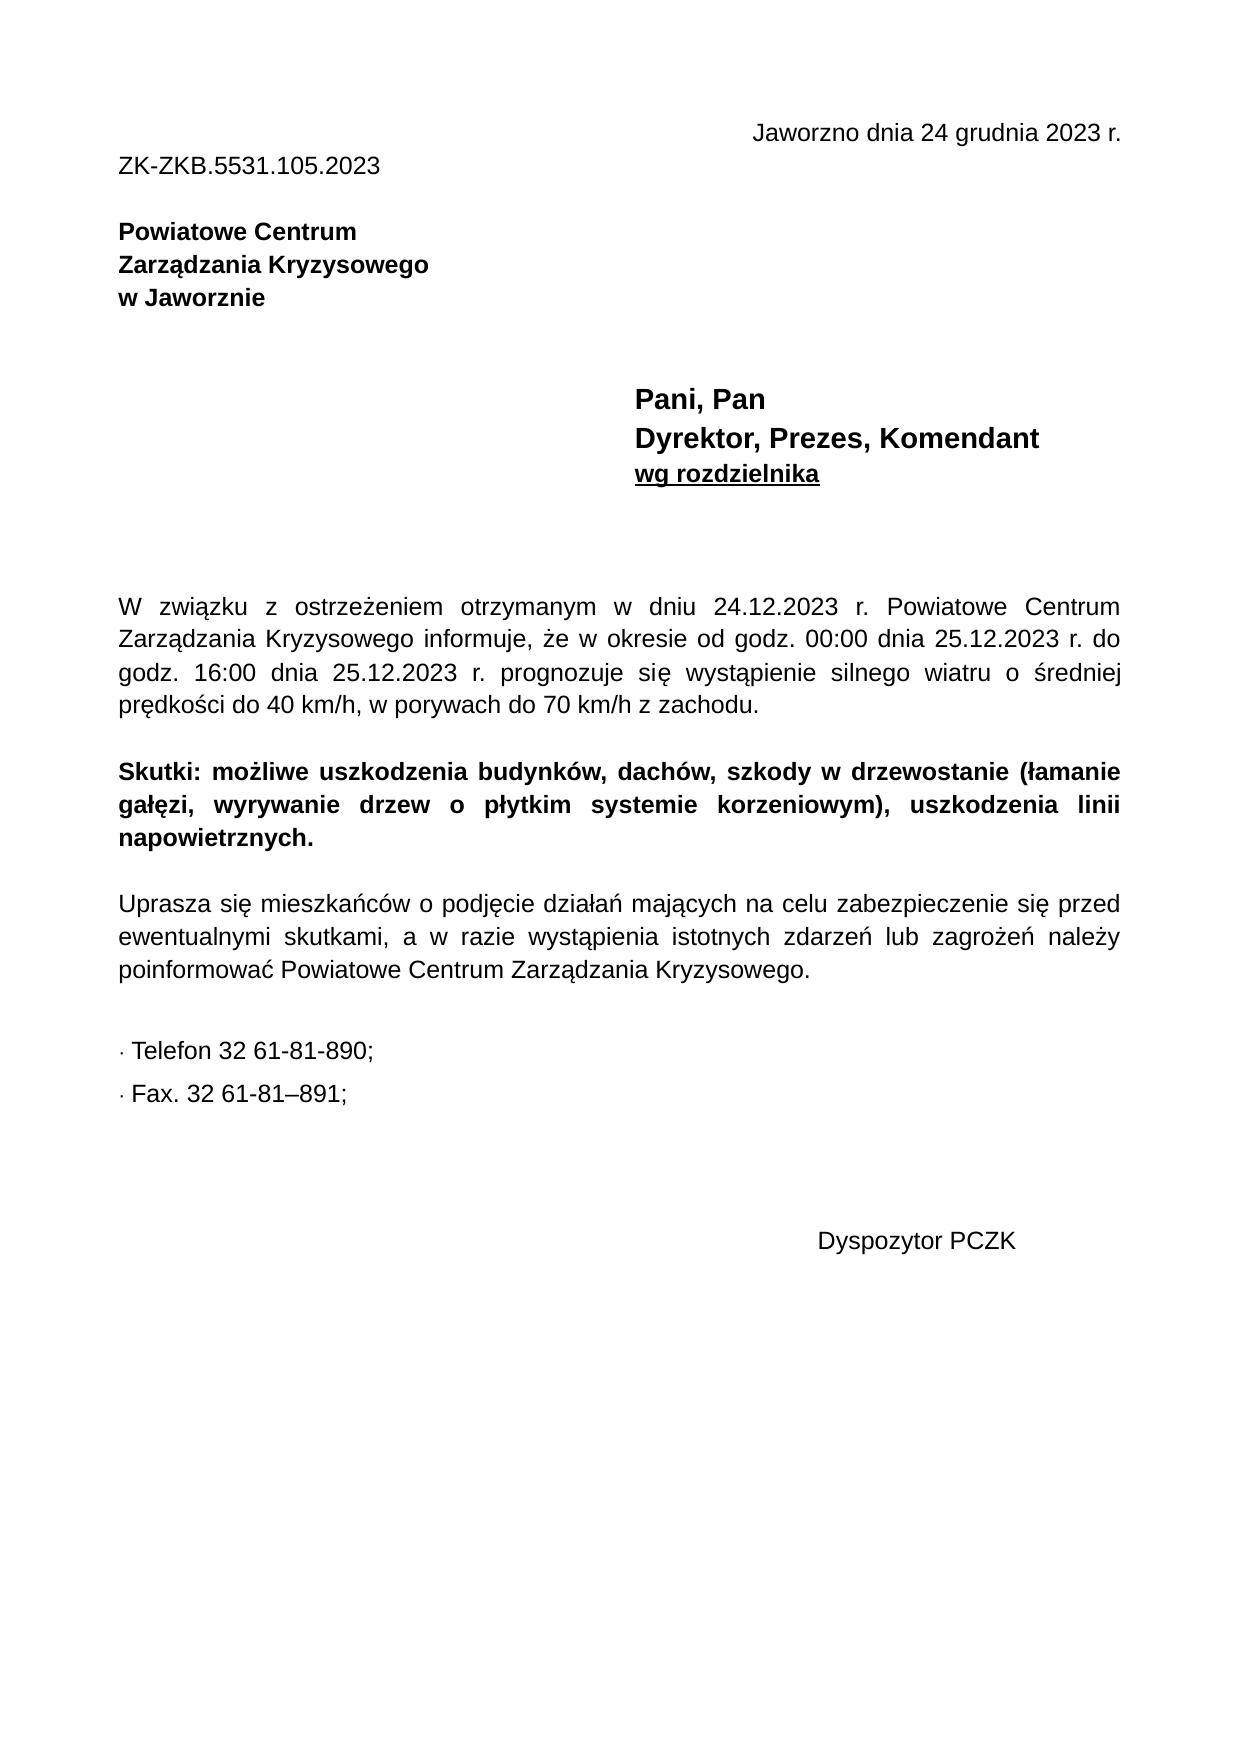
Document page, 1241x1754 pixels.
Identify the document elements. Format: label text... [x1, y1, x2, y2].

text Powiatowe Centrum [118, 217, 1122, 246]
text Uprasza się mieszkańców o podjęcie działań mających na celu zabezpieczenie się przed ewentualnymi skutkami, a w razie wystąpienia istotnych zdarzeń lub zagrożeń należy poinformować Powiatowe Centrum Zarządzania Kryzysowego. [118, 889, 1122, 983]
text ZK-ZKB.5531.105.2023 [118, 151, 1122, 180]
text w Jaworznie [118, 283, 1122, 312]
text Jaworzno dnia 24 grudnia 2023 r. [118, 118, 1122, 147]
text W związku z ostrzeżeniem otrzymanym w dniu 24.12.2023 r. Powiatowe Centrum Zarządzania Kryzysowego informuje, że w okresie od godz. 00:00 dnia 25.12.2023 r. do godz. 16:00 dnia 25.12.2023 r. prognozuje się wystąpienie silnego wiatru o średniej prędkości do 40 km/h, w porywach do 70 km/h z zachodu. [118, 591, 1122, 719]
text · Fax. 32 61-81–891; [118, 1079, 1122, 1108]
text Dyrektor, Prezes, Komendant [561, 421, 1122, 454]
text · Telefon 32 61-81-890; [118, 1036, 1122, 1065]
text Skutki: możliwe uszkodzenia budynków, dachów, szkody w drzewostanie (łamanie gałęzi, wyrywanie drzew o płytkim systemie korzeniowym), uszkodzenia linii napowietrznych. [118, 757, 1122, 851]
text Zarządzania Kryzysowego [118, 250, 1122, 279]
text wg rozdzielnika [561, 459, 1122, 488]
text Dyspozytor PCZK [118, 1226, 1122, 1255]
text Pani, Pan [561, 382, 1122, 416]
